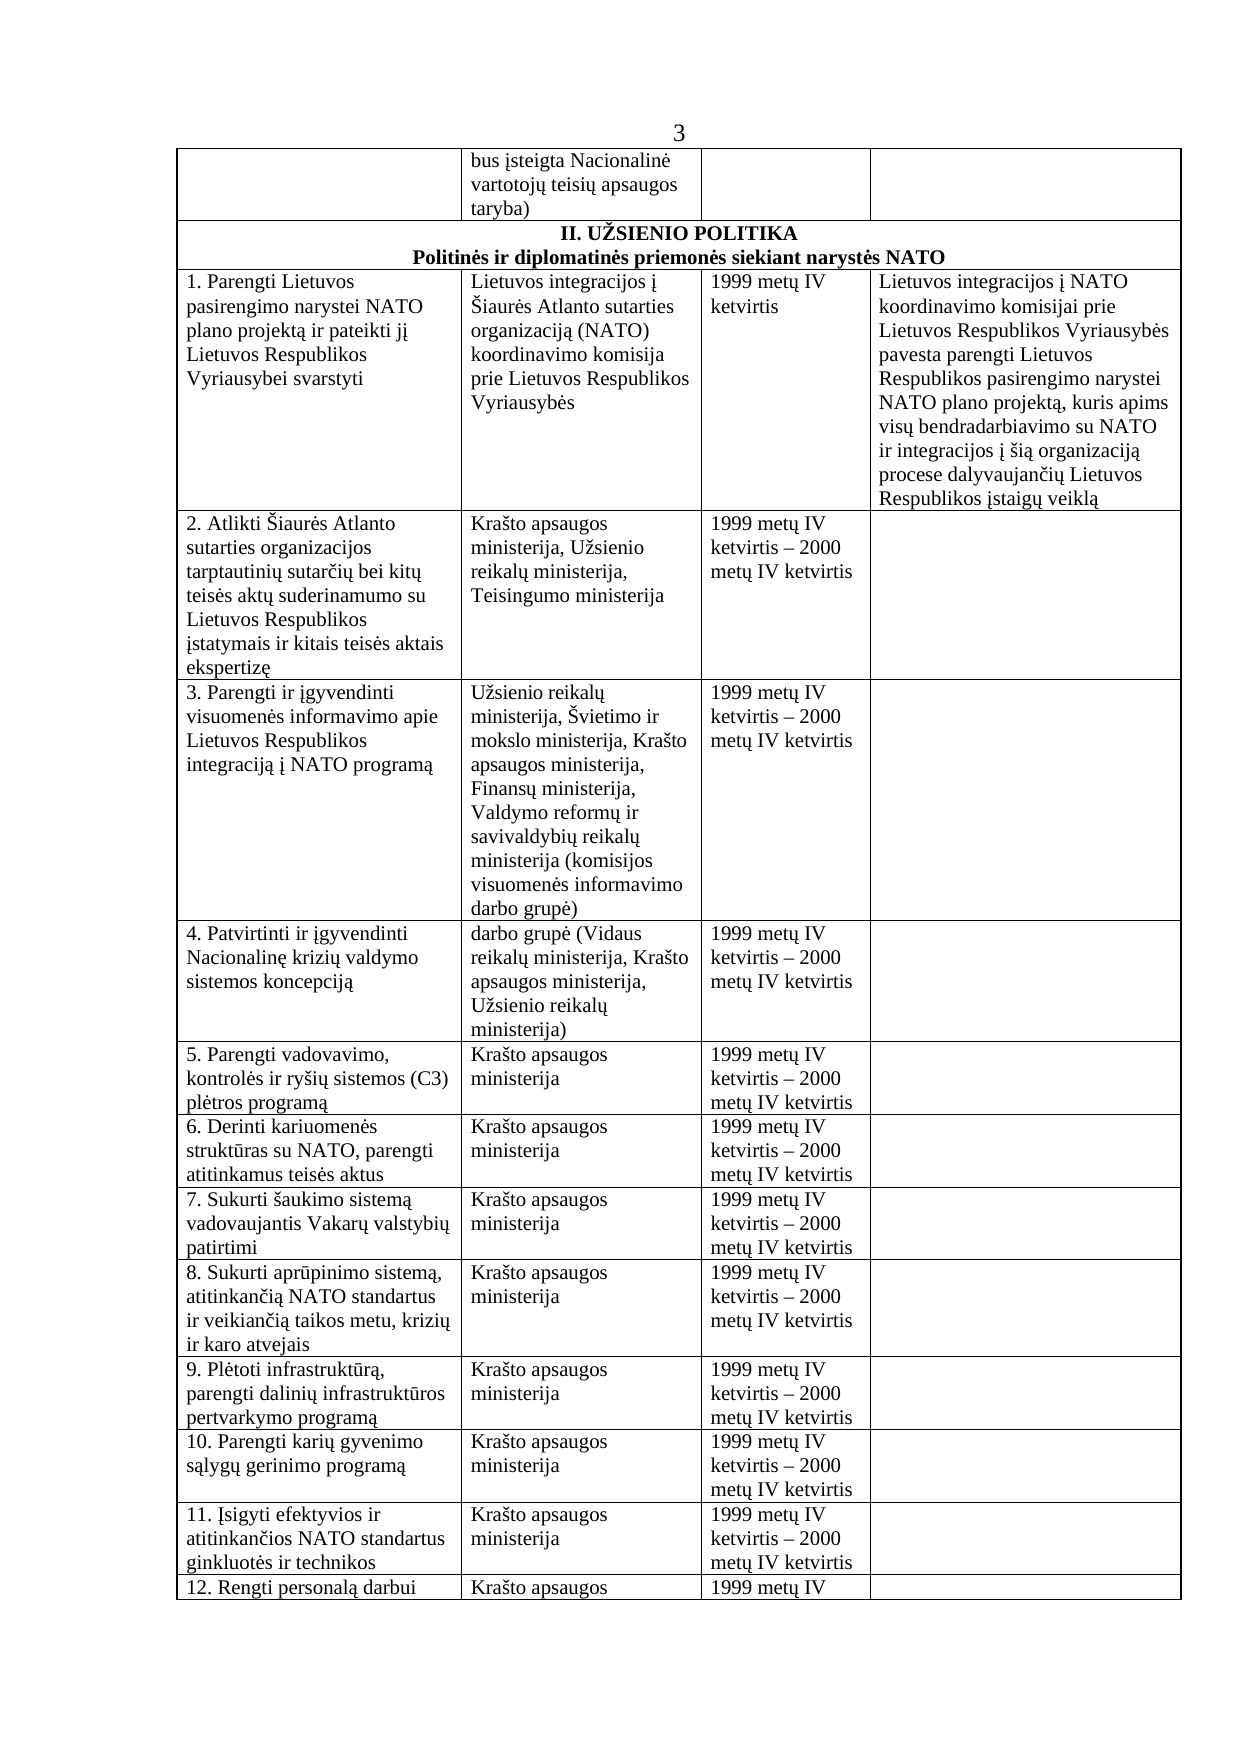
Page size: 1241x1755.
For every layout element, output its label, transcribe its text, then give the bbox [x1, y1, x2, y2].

table_cell Lietuvos integracijos į Šiaurės Atlanto sutarties organizaciją (NATO) koordinavimo komisija prie Lietuvos Respublikos Vyriausybės [462, 270, 701, 510]
table_cell [871, 1188, 1180, 1259]
table_cell 1. Parengti Lietuvos pasirengimo narystei NATO plano projektą ir pateikti jį Lietuvos Respublikos Vyriausybei svarstyti [178, 270, 461, 510]
table_cell Lietuvos integracijos į NATO koordinavimo komisijai prie Lietuvos Respublikos Vyriausybės pavesta parengti Lietuvos Respublikos pasirengimo narystei NATO plano projektą, kuris apims visų bendradarbiavimo su NATO ir integracijos į šią organizaciją procese dalyvaujančių Lietuvos Respublikos įstaigų veiklą [871, 270, 1180, 510]
table_cell 1999 metų IV ketvirtis – 2000 metų IV ketvirtis [702, 1357, 870, 1429]
table_cell 11. Įsigyti efektyvios ir atitinkančios NATO standartus ginkluotės ir technikos [178, 1503, 461, 1574]
table_cell [871, 1503, 1180, 1574]
table_cell 5. Parengti vadovavimo, kontrolės ir ryšių sistemos (C3) plėtros programą [178, 1042, 461, 1114]
table_cell II. UŽSIENIO POLITIKA Politinės ir diplomatinės priemonės siekiant narystės NATO [178, 221, 1180, 269]
table_cell 1999 metų IV ketvirtis – 2000 metų IV ketvirtis [702, 1503, 870, 1574]
table_cell 3. Parengti ir įgyvendinti visuomenės informavimo apie Lietuvos Respublikos integraciją į NATO programą [178, 680, 461, 920]
table_cell 1999 metų IV ketvirtis – 2000 metų IV ketvirtis [702, 1260, 870, 1356]
table_cell 1999 metų IV ketvirtis – 2000 metų IV ketvirtis [702, 1042, 870, 1114]
table_cell Krašto apsaugos ministerija [462, 1115, 701, 1186]
table_cell 1999 metų IV ketvirtis [702, 270, 870, 510]
table_cell 1999 metų IV ketvirtis – 2000 metų IV ketvirtis [702, 1115, 870, 1186]
table_cell [178, 149, 461, 220]
table_cell [871, 1430, 1180, 1501]
table_cell Krašto apsaugos ministerija [462, 1430, 701, 1501]
table_cell 4. Patvirtinti ir įgyvendinti Nacionalinę krizių valdymo sistemos koncepciją [178, 921, 461, 1041]
table_cell darbo grupė (Vidaus reikalų ministerija, Krašto apsaugos ministerija, Užsienio reikalų ministerija) [462, 921, 701, 1041]
table_cell Krašto apsaugos ministerija [462, 1503, 701, 1574]
table_cell Užsienio reikalų ministerija, Švietimo ir mokslo ministerija, Krašto apsaugos ministerija, Finansų ministerija, Valdymo reformų ir savivaldybių reikalų ministerija (komisijos visuomenės informavimo darbo grupė) [462, 680, 701, 920]
table_cell Krašto apsaugos ministerija, Užsienio reikalų ministerija, Teisingumo ministerija [462, 511, 701, 679]
table_cell [871, 1357, 1180, 1429]
table_cell 12. Rengti personalą darbui [178, 1575, 461, 1599]
table_cell 1999 metų IV ketvirtis – 2000 metų IV ketvirtis [702, 511, 870, 679]
table_cell [871, 1260, 1180, 1356]
table_cell 1999 metų IV ketvirtis – 2000 metų IV ketvirtis [702, 680, 870, 920]
table_cell [871, 149, 1180, 220]
table_cell 9. Plėtoti infrastruktūrą, parengti dalinių infrastruktūros pertvarkymo programą [178, 1357, 461, 1429]
table_cell [871, 921, 1180, 1041]
table_cell [871, 1575, 1180, 1599]
table_cell [871, 511, 1180, 679]
table_cell 1999 metų IV ketvirtis – 2000 metų IV ketvirtis [702, 921, 870, 1041]
table_cell [871, 1115, 1180, 1186]
table_cell 8. Sukurti aprūpinimo sistemą, atitinkančią NATO standartus ir veikiančią taikos metu, krizių ir karo atvejais [178, 1260, 461, 1356]
table_cell 6. Derinti kariuomenės struktūras su NATO, parengti atitinkamus teisės aktus [178, 1115, 461, 1186]
table_cell Krašto apsaugos ministerija [462, 1260, 701, 1356]
table_cell 2. Atlikti Šiaurės Atlanto sutarties organizacijos tarptautinių sutarčių bei kitų teisės aktų suderinamumo su Lietuvos Respublikos įstatymais ir kitais teisės aktais ekspertizę [178, 511, 461, 679]
table_cell Krašto apsaugos ministerija [462, 1357, 701, 1429]
table_cell 1999 metų IV ketvirtis – 2000 metų IV ketvirtis [702, 1430, 870, 1501]
table_cell [702, 149, 870, 220]
table_cell Krašto apsaugos ministerija [462, 1042, 701, 1114]
table_cell 1999 metų IV ketvirtis – 2000 metų IV ketvirtis [702, 1188, 870, 1259]
table_cell Krašto apsaugos ministerija [462, 1188, 701, 1259]
table_cell Krašto apsaugos [462, 1575, 701, 1599]
table_cell bus įsteigta Nacionalinė vartotojų teisių apsaugos taryba) [462, 149, 701, 220]
table_cell [871, 1042, 1180, 1114]
table_cell 10. Parengti karių gyvenimo sąlygų gerinimo programą [178, 1430, 461, 1501]
table_cell 1999 metų IV [702, 1575, 870, 1599]
table_cell [871, 680, 1180, 920]
table_cell 7. Sukurti šaukimo sistemą vadovaujantis Vakarų valstybių patirtimi [178, 1188, 461, 1259]
